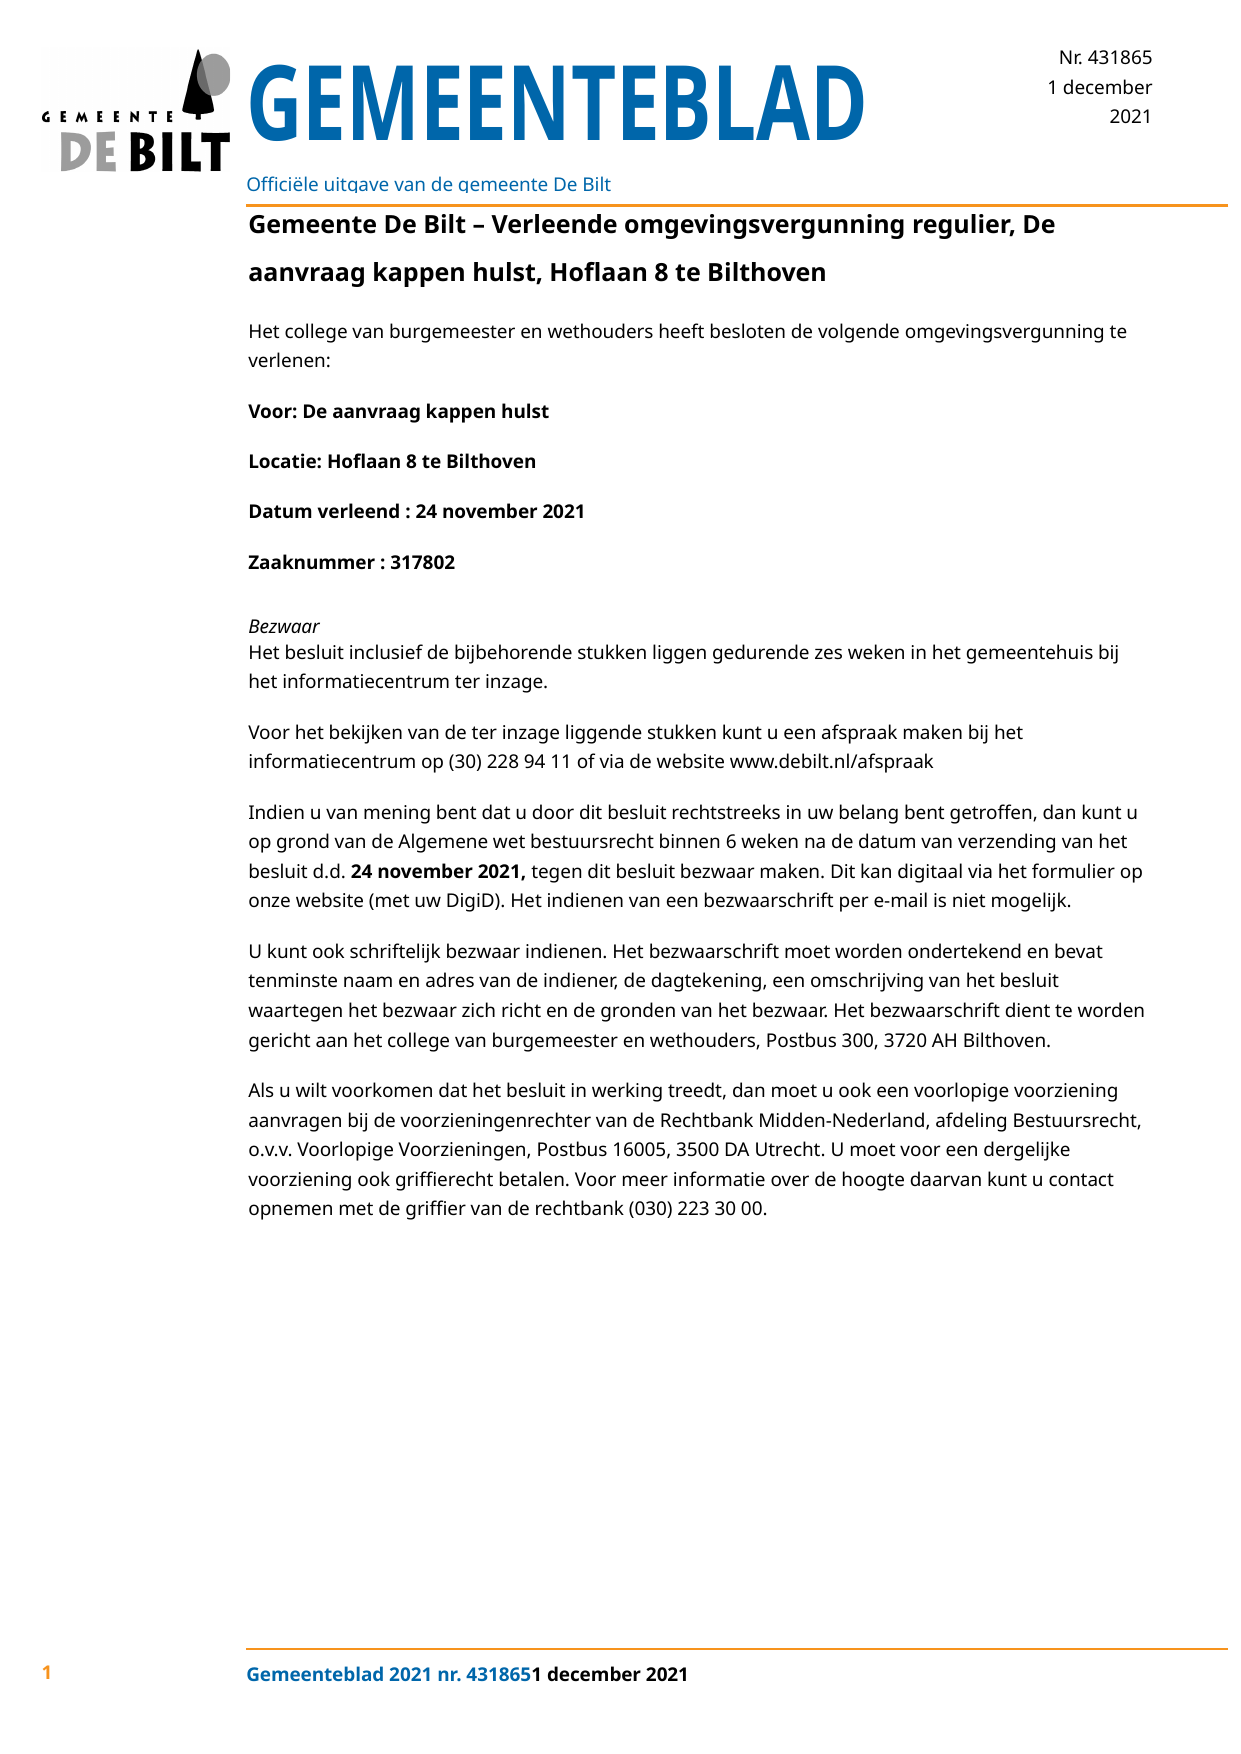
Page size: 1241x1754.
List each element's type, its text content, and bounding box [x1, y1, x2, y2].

text Datum verleend : 24 november 2021 [248, 499, 1152, 524]
text Voor het bekijken van de ter inzage liggende stukken kunt u een afspraak maken bij het informatiecentrum op (30) 228 94 11 of via de website www.debilt.nl/afspraak [248, 719, 1152, 774]
text Het besluit inclusief de bijbehorende stukken liggen gedurende zes weken in het gemeentehuis bij het informatiecentrum ter inzage. [248, 639, 1152, 694]
text Het college van burgemeester en wethouders heeft besloten de volgende omgevingsvergunning te verlenen: [248, 318, 1152, 373]
text Als u wilt voorkomen dat het besluit in werking treedt, dan moet u ook een voorlopige voorziening aanvragen bij de voorzieningenrechter van de Rechtbank Midden-Nederland, afdeling Bestuursrecht, o.v.v. Voorlopige Voorzieningen, Postbus 16005, 3500 DA Utrecht. U moet voor een dergelijke voorziening ook griffierecht betalen. Voor meer informatie over de hoogte daarvan kunt u contact opnemen met de griffier van de rechtbank (030) 223 30 00. [248, 1077, 1152, 1221]
text Indien u van mening bent dat u door dit besluit rechtstreeks in uw belang bent getroffen, dan kunt u op grond van de Algemene wet bestuursrecht binnen 6 weken na de datum van verzending van het besluit d.d. 24 november 2021, tegen dit besluit bezwaar maken. Dit kan digitaal via het formulier op onze website (met uw DigiD). Het indienen van een bezwaarschrift per e-mail is niet mogelijk. [248, 799, 1152, 913]
text Locatie: Hoflaan 8 te Bilthoven [248, 448, 1152, 474]
text Bezwaar [248, 613, 1152, 639]
text Gemeente De Bilt – Verleende omgevingsvergunning regulier, De aanvraag kappen hulst, Hoflaan 8 te Bilthoven [248, 207, 1152, 288]
text Zaaknummer : 317802 [248, 549, 1152, 575]
picture [41, 47, 231, 172]
text Voor: De aanvraag kappen hulst [248, 398, 1152, 424]
text U kunt ook schriftelijk bezwaar indienen. Het bezwaarschrift moet worden ondertekend en bevat tenminste naam en adres van de indiener, de dagtekening, een omschrijving van het besluit waartegen het bezwaar zich richt en de gronden van het bezwaar. Het bezwaarschrift dient te worden gericht aan het college van burgemeester en wethouders, Postbus 300, 3720 AH Bilthoven. [248, 938, 1152, 1052]
